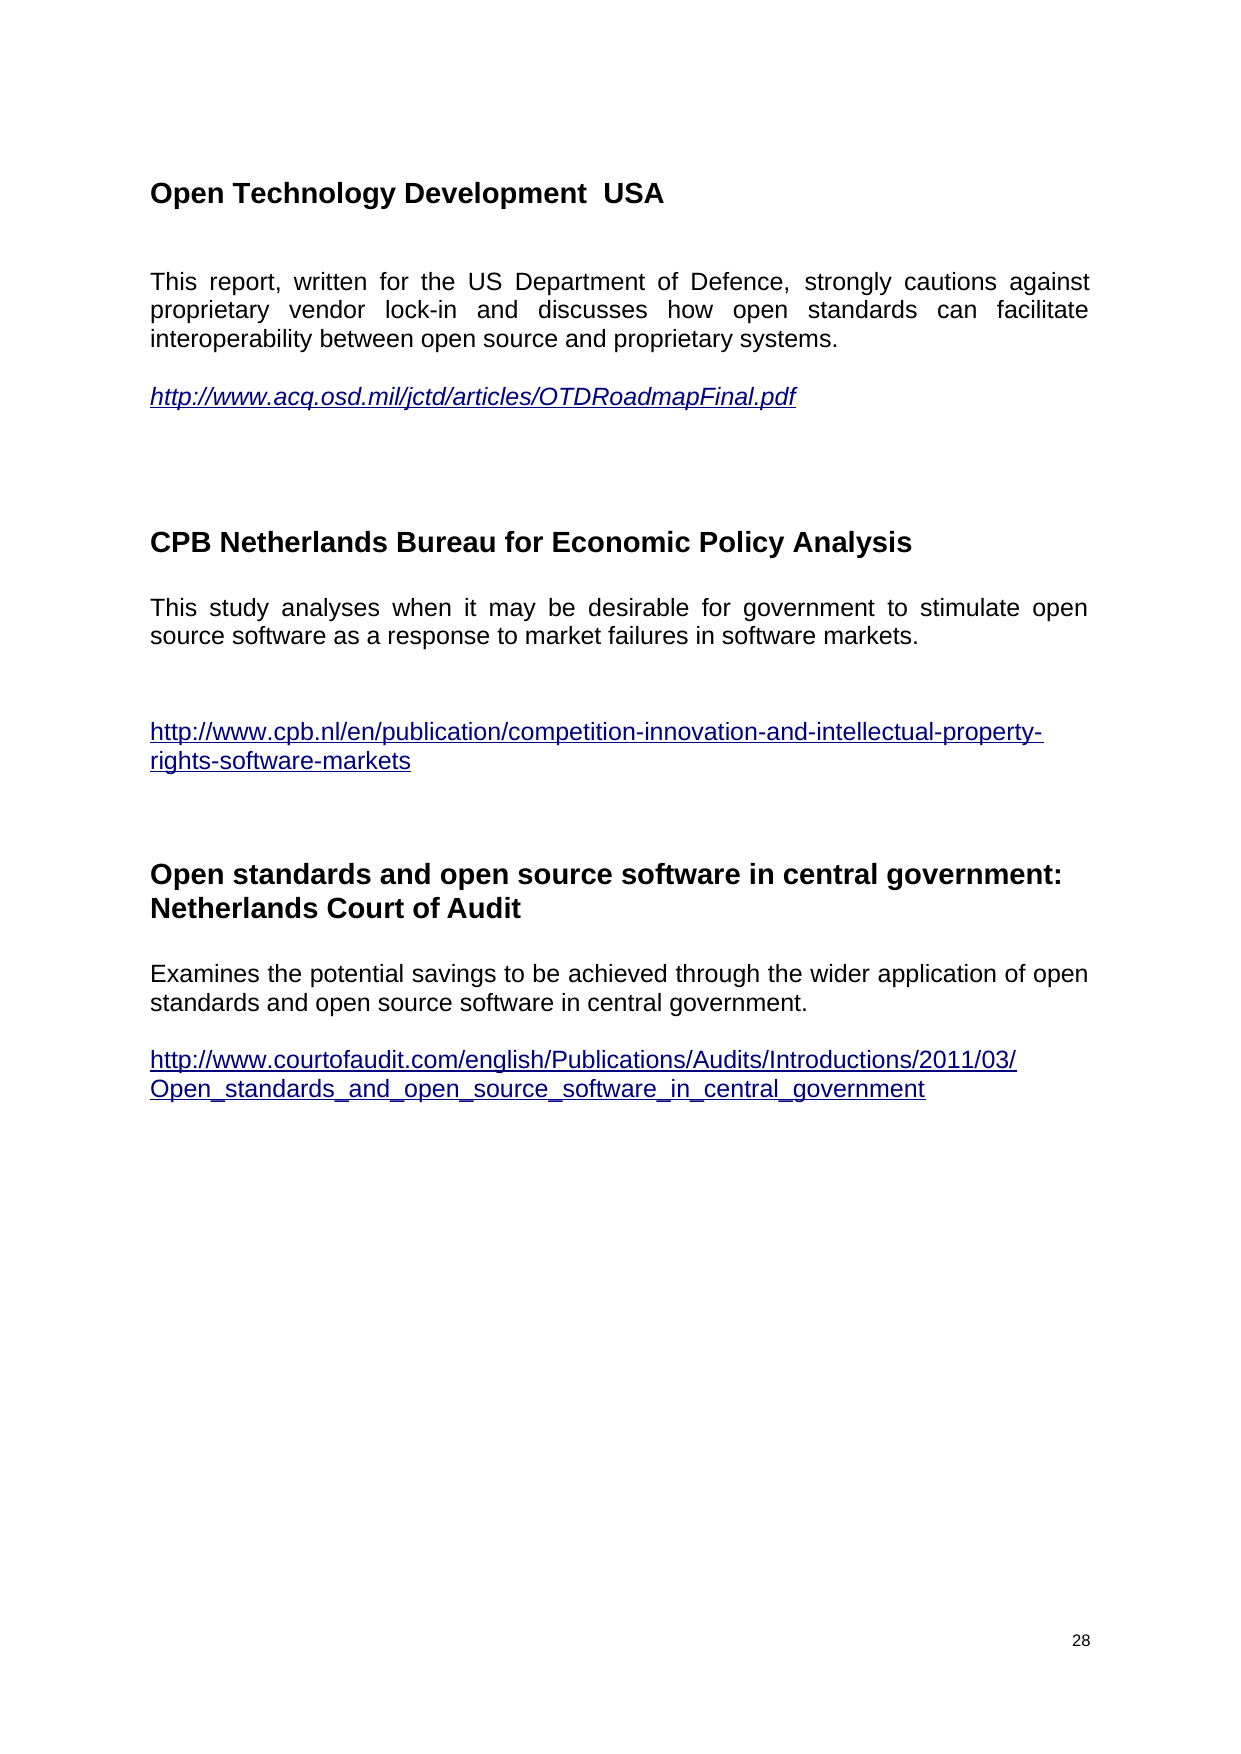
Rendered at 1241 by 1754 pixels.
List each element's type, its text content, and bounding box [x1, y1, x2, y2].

subtitle Open standards and open source software in central government: Netherlands Court of Audit [150, 857, 1090, 924]
text http://www.cpb.nl/en/publication/competition-innovation-and-intellectual-property-rights-software-markets [150, 717, 1090, 774]
text CPB Netherlands Bureau for Economic Policy Analysis [150, 525, 1090, 559]
text This study analyses when it may be desirable for government to stimulate open source software as a response to market failures in software markets. [150, 592, 1090, 650]
text http://www.acq.osd.mil/jctd/articles/OTDRoadmapFinal.pdf [150, 382, 1090, 410]
text Open Technology Development USA [150, 176, 1090, 209]
text Examines the potential savings to be achieved through the wider application of open standards and open source software in central government. [150, 959, 1090, 1017]
text http://www.courtofaudit.com/english/Publications/Audits/Introductions/2011/03/Open_standards_and_open_source_software_in_central_government [150, 1045, 1090, 1103]
text This report, written for the US Department of Defence, strongly cautions against proprietary vendor lock-in and discusses how open standards can facilitate interoperability between open source and proprietary systems. [150, 267, 1090, 353]
